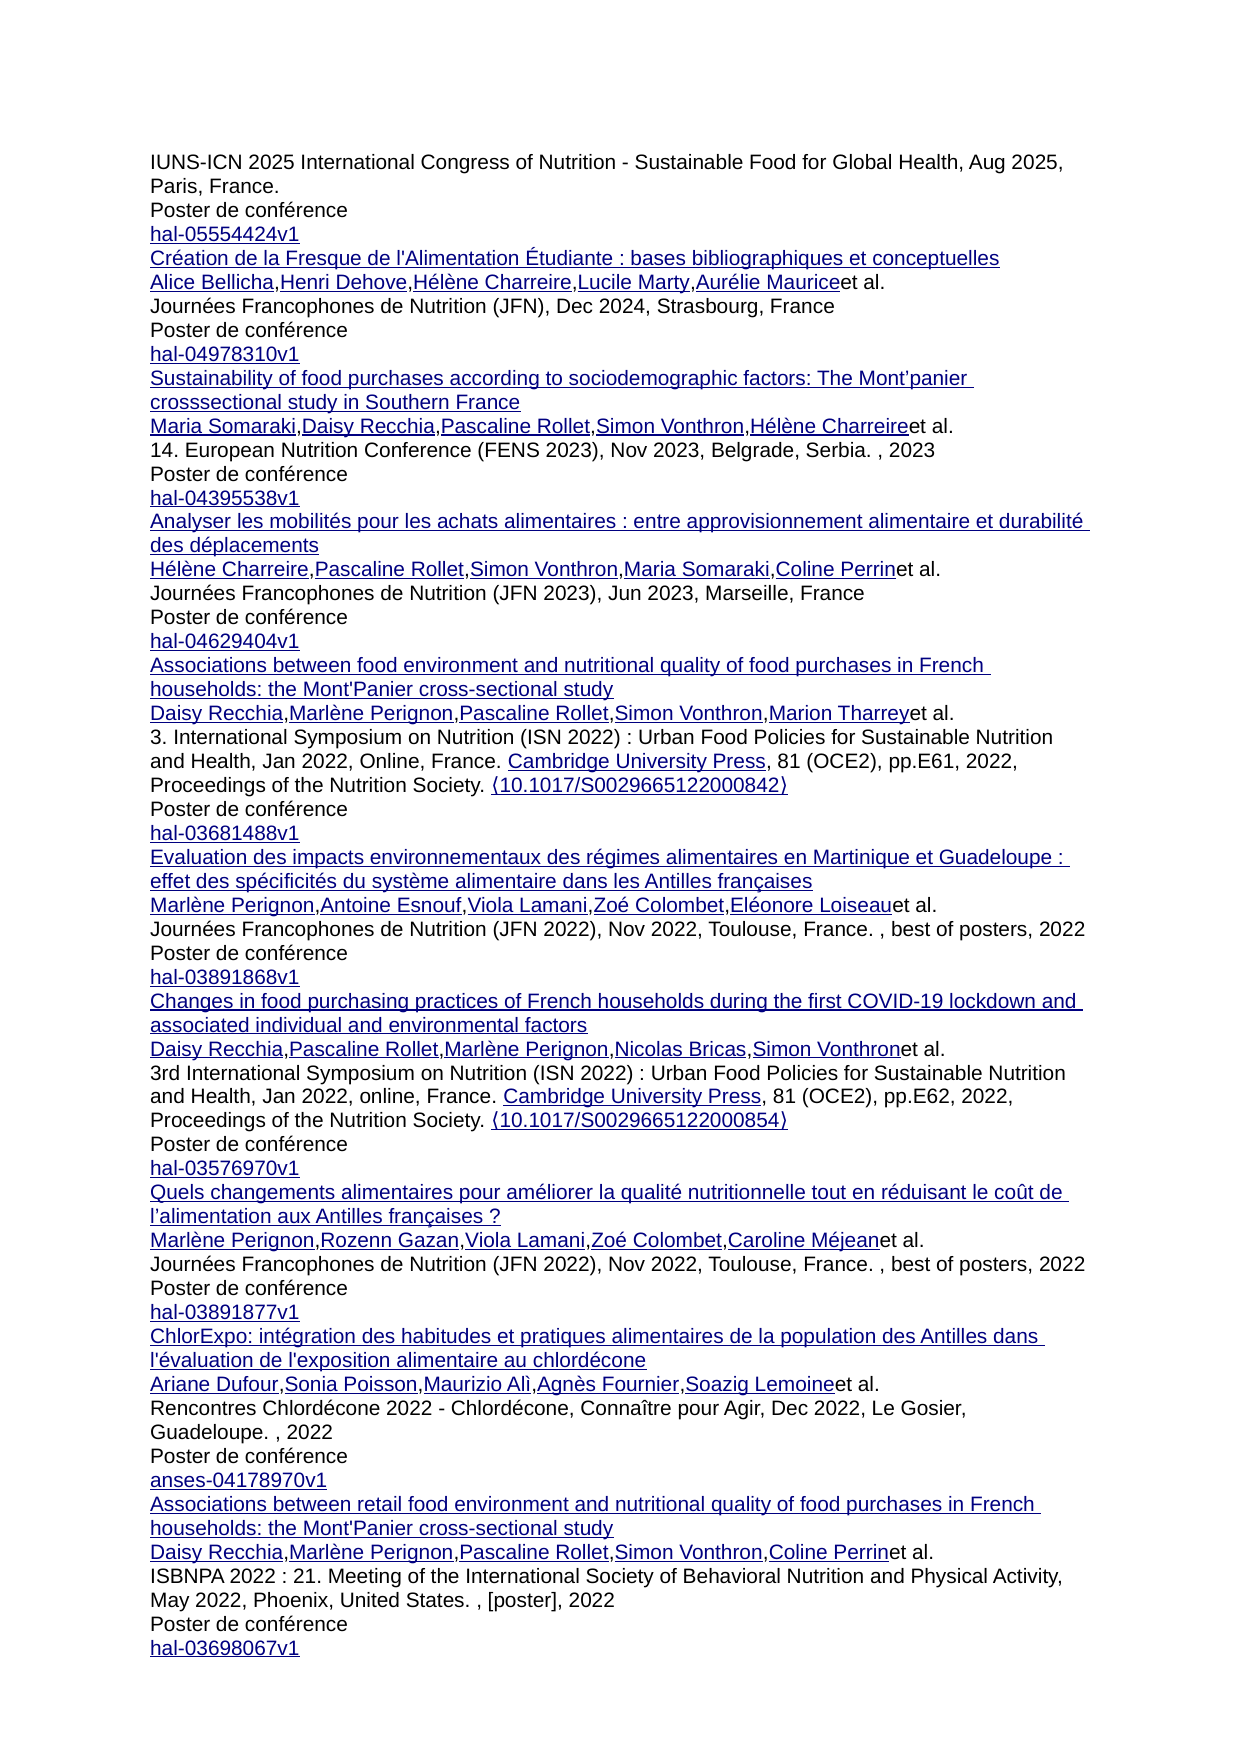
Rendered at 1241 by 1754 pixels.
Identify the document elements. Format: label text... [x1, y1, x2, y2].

table_cell ChlorExpo: intégration des habitudes et pratiques alimentaires de la population des Antilles dans l'évaluation de l'exposition alimentaire au chlordécone Ariane Dufour,Sonia Poisson,Maurizio Alì,Agnès Fournier,Soazig Lemoineet al. Rencontres Chlordécone 2022 - Chlordécone, Connaître pour Agir, Dec 2022, Le Gosier, Guadeloupe. , 2022 Poster de conférence anses-04178970v1 [150, 1324, 1090, 1492]
table_cell des déplacements Hélène Charreire,Pascaline Rollet,Simon Vonthron,Maria Somaraki,Coline Perrinet al. Journées Francophones de Nutrition (JFN 2023), Jun 2023, Marseille, France Poster de conférence hal-04629404v1 [150, 531, 1090, 653]
table_cell Création de la Fresque de l'Alimentation Étudiante : bases bibliographiques et conceptuelles Alice Bellicha,Henri Dehove,Hélène Charreire,Lucile Marty,Aurélie Mauriceet al. Journées Francophones de Nutrition (JFN), Dec 2024, Strasbourg, France Poster de conférence hal-04978310v1 [150, 246, 1090, 366]
table_cell Changes in food purchasing practices of French households during the first COVID-19 lockdown and associated individual and environmental factors Daisy Recchia,Pascaline Rollet,Marlène Perignon,Nicolas Bricas,Simon Vonthronet al. 3rd International Symposium on Nutrition (ISN 2022) : Urban Food Policies for Sustainable Nutrition and Health, Jan 2022, online, France. Cambridge University Press, 81 (OCE2), pp.E62, 2022, Proceedings of the Nutrition Society. ⟨10.1017/S0029665122000854⟩ Poster de conférence hal-03576970v1 [150, 989, 1090, 1180]
table_cell Associations between food environment and nutritional quality of food purchases in French households: the Mont'Panier cross-sectional study Daisy Recchia,Marlène Perignon,Pascaline Rollet,Simon Vonthron,Marion Tharreyet al. 3. International Symposium on Nutrition (ISN 2022) : Urban Food Policies for Sustainable Nutrition and Health, Jan 2022, Online, France. Cambridge University Press, 81 (OCE2), pp.E61, 2022, Proceedings of the Nutrition Society. ⟨10.1017/S0029665122000842⟩ Poster de conférence hal-03681488v1 [150, 653, 1090, 845]
table_cell Quels changements alimentaires pour améliorer la qualité nutritionnelle tout en réduisant le coût de l’alimentation aux Antilles françaises ? Marlène Perignon,Rozenn Gazan,Viola Lamani,Zoé Colombet,Caroline Méjeanet al. Journées Francophones de Nutrition (JFN 2022), Nov 2022, Toulouse, France. , best of posters, 2022 Poster de conférence hal-03891877v1 [150, 1180, 1090, 1324]
table_cell Associations between retail food environment and nutritional quality of food purchases in French households: the Mont'Panier cross-sectional study Daisy Recchia,Marlène Perignon,Pascaline Rollet,Simon Vonthron,Coline Perrinet al. ISBNPA 2022 : 21. Meeting of the International Society of Behavioral Nutrition and Physical Activity, May 2022, Phoenix, United States. , [poster], 2022 Poster de conférence hal-03698067v1 [150, 1492, 1090, 1659]
table_cell Analyser les mobilités pour les achats alimentaires : entre approvisionnement alimentaire et durabilité [150, 509, 1090, 530]
table_cell Sustainability of food purchases according to sociodemographic factors: The Mont’panier crosssectional study in Southern France Maria Somaraki,Daisy Recchia,Pascaline Rollet,Simon Vonthron,Hélène Charreireet al. 14. European Nutrition Conference (FENS 2023), Nov 2023, Belgrade, Serbia. , 2023 Poster de conférence hal-04395538v1 [150, 366, 1090, 509]
table_cell IUNS-ICN 2025 International Congress of Nutrition - Sustainable Food for Global Health, Aug 2025, Paris, France. Poster de conférence hal-05554424v1 [150, 150, 1090, 246]
table_cell Evaluation des impacts environnementaux des régimes alimentaires en Martinique et Guadeloupe : effet des spécificités du système alimentaire dans les Antilles françaises Marlène Perignon,Antoine Esnouf,Viola Lamani,Zoé Colombet,Eléonore Loiseauet al. Journées Francophones de Nutrition (JFN 2022), Nov 2022, Toulouse, France. , best of posters, 2022 Poster de conférence hal-03891868v1 [150, 845, 1090, 988]
